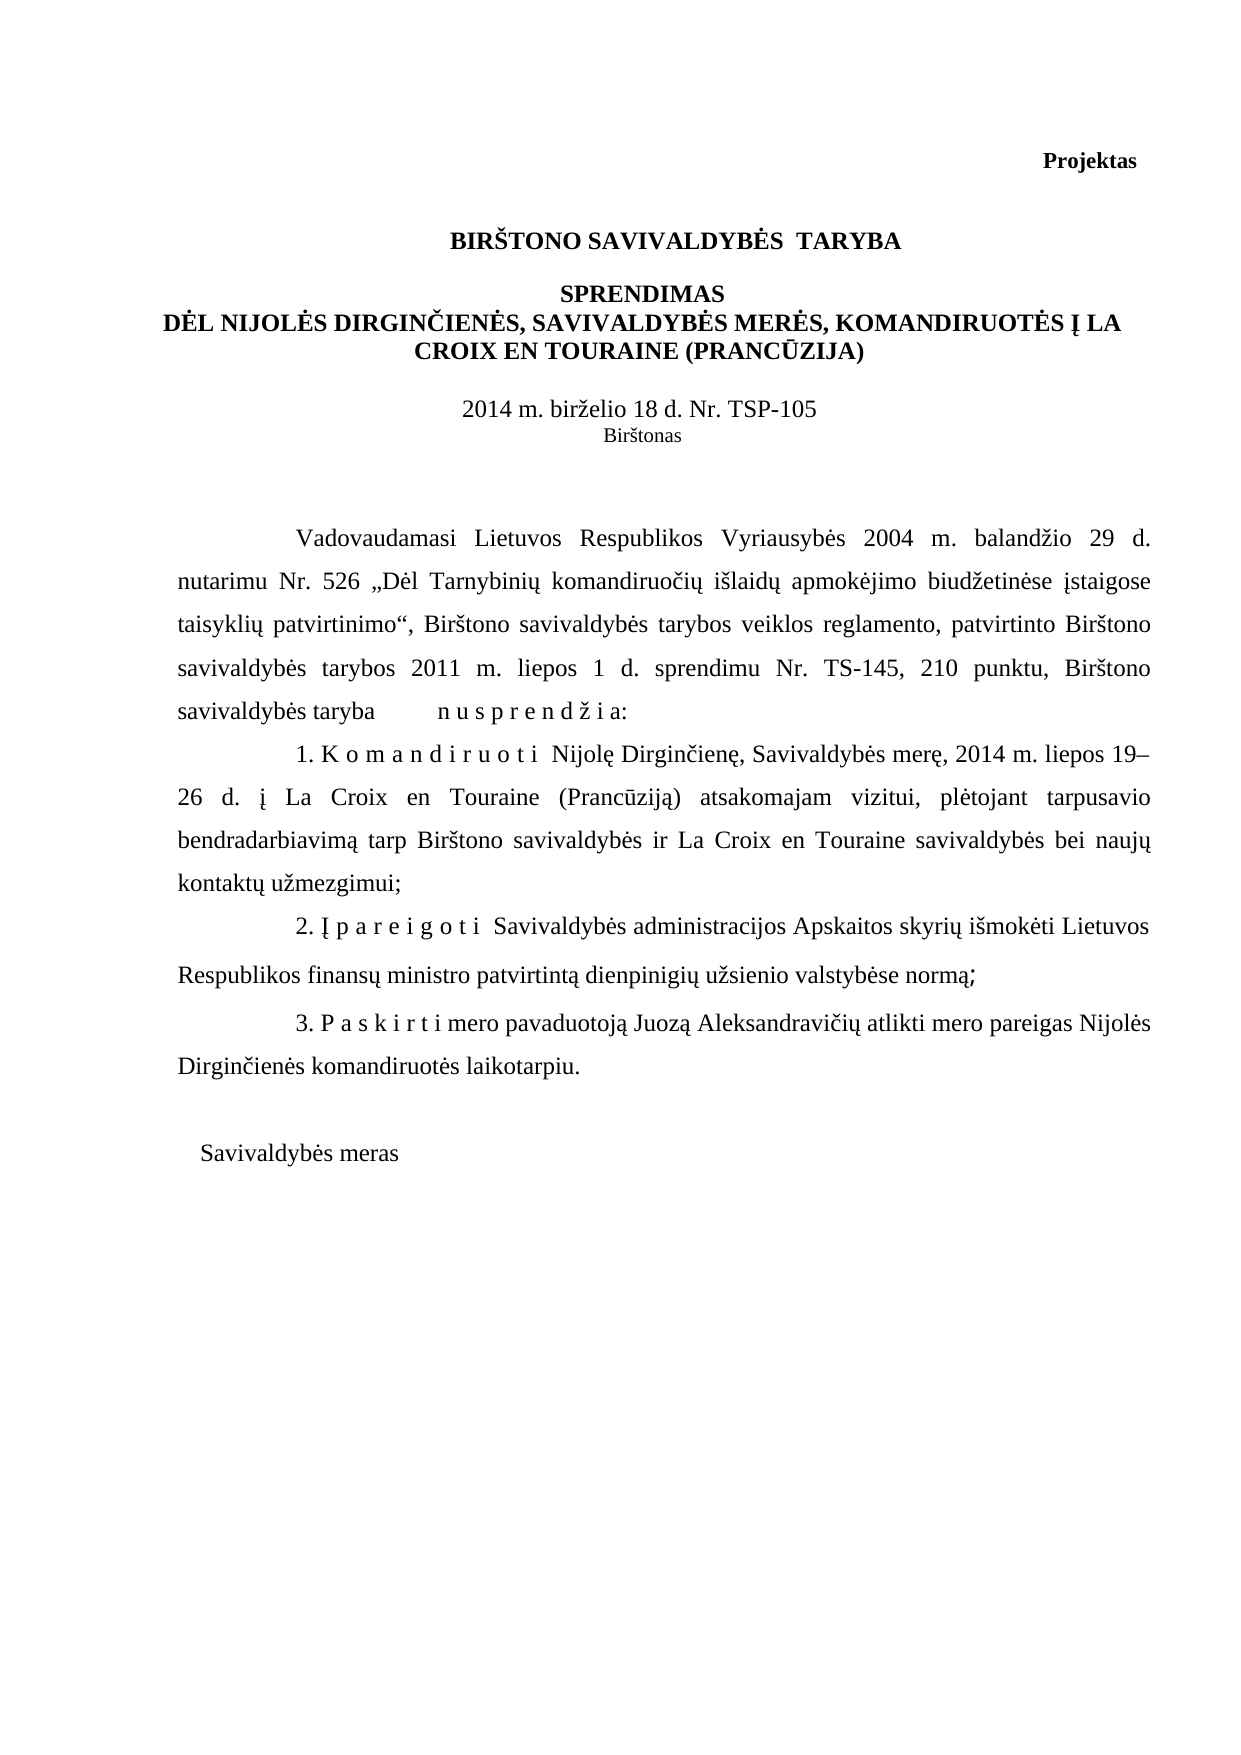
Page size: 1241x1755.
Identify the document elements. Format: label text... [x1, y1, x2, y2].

text SPRENDIMAS [148, 279, 1137, 308]
text 2014 m. birželio 18 d. Nr. TSP-105 [148, 394, 1137, 423]
text Dėl nijolės dirginčienės, savivaldybės merės, komandiruotės į la Croix en Touraine (prancūzija) [148, 308, 1137, 365]
text Vadovaudamasi Lietuvos Respublikos Vyriausybės 2004 m. balandžio 29 d. nutarimu Nr. 526 „Dėl Tarnybinių komandiruočių išlaidų apmokėjimo biudžetinėse įstaigose taisyklių patvirtinimo“, Birštono savivaldybės tarybos veiklos reglamento, patvirtinto Birštono savivaldybės tarybos 2011 m. liepos 1 d. sprendimu Nr. TS-145, 210 punktu, Birštono savivaldybės taryba n u s p r e n d ž i a: [177, 523, 1152, 724]
text 1. K o m a n d i r u o t i Nijolę Dirginčienę, Savivaldybės merę, 2014 m. liepos 19–26 d. į La Croix en Touraine (Prancūziją) atsakomajam vizitui, plėtojant tarpusavio bendradarbiavimą tarp Birštono savivaldybės ir La Croix en Touraine savivaldybės bei naujų kontaktų užmezgimui; [177, 739, 1152, 897]
table_header Savivaldybės meras [189, 1138, 681, 1181]
text Projektas [148, 147, 1137, 173]
text 2. Į p a r e i g o t i Savivaldybės administracijos Apskaitos skyrių išmokėti Lietuvos Respublikos finansų ministro patvirtintą dienpinigių užsienio valstybėse normą; [177, 911, 1152, 991]
table_cell [174, 198, 1178, 226]
table_cell BIRŠTONO SAVIVALDYBĖS TARYBA [174, 226, 1178, 255]
text Birštonas [148, 423, 1137, 447]
table_header [174, 173, 1178, 197]
table_cell [174, 255, 1178, 279]
text 3. P a s k i r t i mero pavaduotoją Juozą Aleksandravičių atlikti mero pareigas Nijolės Dirginčienės komandiruotės laikotarpiu. [177, 1008, 1152, 1080]
table_header [681, 1138, 1174, 1181]
